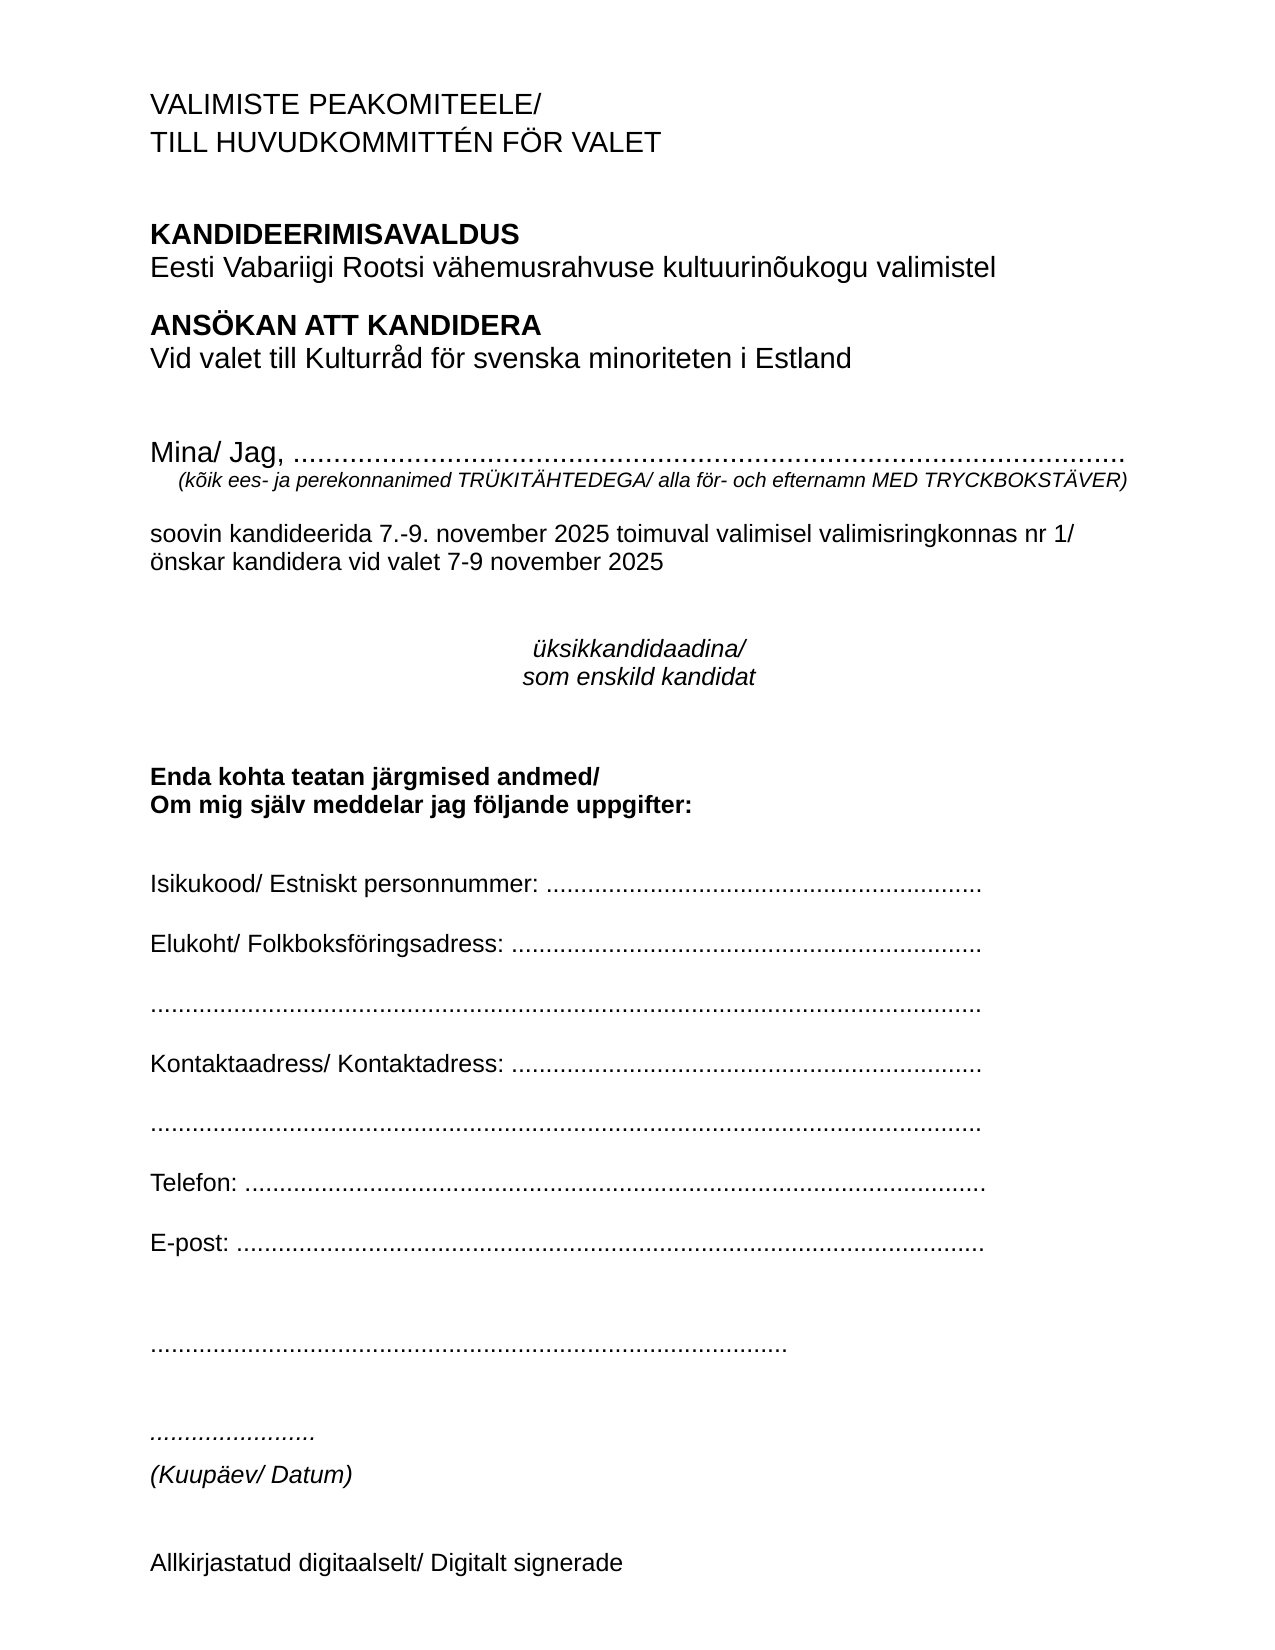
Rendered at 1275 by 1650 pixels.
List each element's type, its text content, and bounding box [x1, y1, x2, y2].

text Telefon: ........................................................................................................... [150, 1168, 1130, 1197]
text (Kuupäev/ Datum) [150, 1462, 1130, 1489]
text Kontaktaadress/ Kontaktadress: .................................................................... [150, 1048, 1130, 1077]
text önskar kandidera vid valet 7-9 november 2025 [150, 547, 1130, 576]
text Vid valet till Kulturråd för svenska minoriteten i Estland [150, 341, 1130, 375]
text som enskild kandidat [150, 662, 1130, 691]
text ........................................................................................................................ [150, 989, 1130, 1017]
text Om mig själv meddelar jag följande uppgifter: [150, 790, 1130, 819]
text E-post: ............................................................................................................ [150, 1228, 1130, 1257]
text TILL HUVUDKOMMITTÉN FÖR VALET [150, 124, 1130, 158]
text ............................................................................................ [150, 1331, 1130, 1358]
text ........................ [150, 1419, 1130, 1446]
text soovin kandideerida 7.-9. november 2025 toimuval valimisel valimisringkonnas nr 1/ [150, 518, 1130, 547]
text Allkirjastatud digitaalselt/ Digitalt signerade [150, 1549, 1130, 1577]
text Eesti Vabariigi Rootsi vähemusrahvuse kultuurinõukogu valimistel [150, 250, 1130, 284]
text Enda kohta teatan järgmised andmed/ [150, 761, 1130, 790]
text ANSÖKAN ATT KANDIDERA [150, 308, 1130, 341]
text Isikukood/ Estniskt personnummer: ............................................................... [150, 869, 1130, 898]
text VALIMISTE PEAKOMITEELE/ [150, 87, 1130, 120]
text (kõik ees- ja perekonnanimed TRÜKITÄHTEDEGA/ alla för- och efternamn MED TRYCKBOKSTÄVER) [150, 468, 1130, 492]
text KANDIDEERIMISAVALDUS [150, 217, 1130, 250]
text Mina/ Jag, ....................................................................................................... [150, 435, 1130, 468]
text üksikkandidaadina/ [150, 633, 1130, 662]
text Elukoht/ Folkboksföringsadress: .................................................................... [150, 929, 1130, 958]
text ........................................................................................................................ [150, 1108, 1130, 1137]
